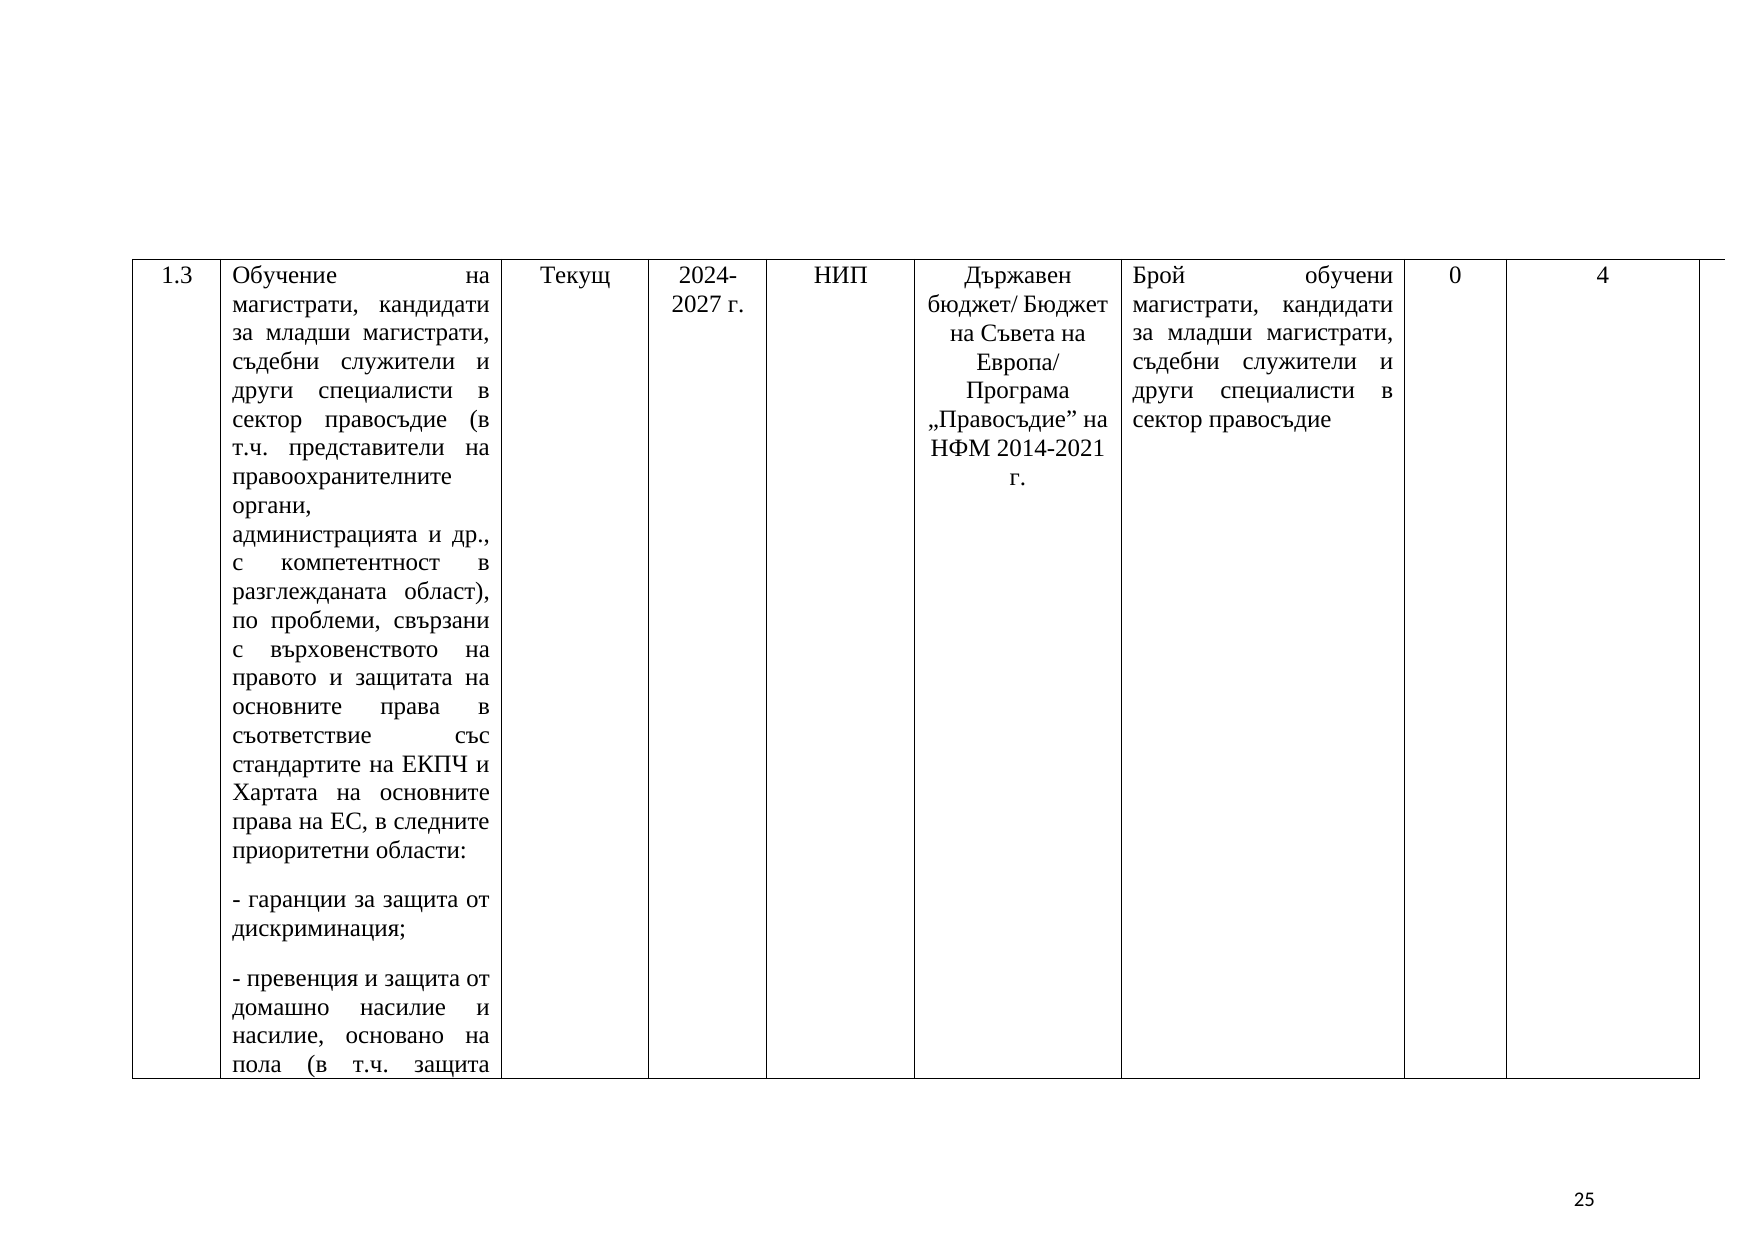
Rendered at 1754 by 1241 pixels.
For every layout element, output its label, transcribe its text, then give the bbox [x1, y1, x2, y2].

table_cell [501, 201, 643, 230]
table_cell [1700, 260, 1725, 1078]
table_cell 4 [1507, 260, 1699, 1078]
table_cell [668, 230, 763, 259]
table_cell Обучение на магистрати, кандидати за младши магистрати, съдебни служители и други специалисти в сектор правосъдие (в т.ч. представители на правоохранителните органи, администрацията и др., с компетентност в разглежданата област), по проблеми, свързани с върховенството на правото и защитата на основните права в съответствие със стандартите на ЕКПЧ и Хартата на основните права на ЕС, в следните приоритетни области: - гаранции за защита от дискриминация; - превенция и защита от домашно насилие и насилие, основано на пола (в т.ч. защита [221, 260, 501, 1078]
table_cell Текущ [502, 260, 648, 1078]
table_cell 0 [1405, 260, 1506, 1078]
table_cell 1.3 [133, 260, 220, 1078]
table_cell [1117, 201, 1144, 230]
table_cell [788, 230, 914, 259]
table_cell [643, 201, 668, 230]
table_cell [788, 201, 914, 230]
table_cell [1429, 201, 1506, 230]
table_cell [1144, 201, 1404, 230]
table_cell [1144, 230, 1404, 259]
table_cell [1531, 201, 1699, 230]
table_cell [1506, 201, 1531, 230]
table_cell [914, 201, 938, 230]
table_cell [1506, 230, 1531, 259]
table_cell [221, 201, 501, 230]
table_cell [1404, 230, 1429, 259]
table_cell [1404, 201, 1429, 230]
table_cell [1531, 230, 1699, 259]
table_cell [158, 148, 1725, 201]
table_cell [763, 230, 788, 259]
table_cell [938, 230, 1117, 259]
table_cell [914, 230, 938, 259]
table_cell [133, 201, 221, 230]
table_cell НИП [767, 260, 914, 1078]
table_cell [221, 230, 501, 259]
table_cell [1699, 230, 1725, 259]
table_cell [668, 201, 763, 230]
table_cell [133, 230, 221, 259]
table_cell [1699, 201, 1725, 230]
table_cell [133, 148, 158, 201]
table_cell [763, 201, 788, 230]
table_cell [643, 230, 668, 259]
table_cell 2024-2027 г. [649, 260, 766, 1078]
table_cell Брой обучени магистрати, кандидати за младши магистрати, съдебни служители и други специалисти в сектор правосъдие [1122, 260, 1404, 1078]
table_cell [1117, 230, 1144, 259]
table_cell [938, 201, 1117, 230]
table_cell [1429, 230, 1506, 259]
table_cell Държавен бюджет/ Бюджет на Съвета на Европа/ Програма „Правосъдие” на НФМ 2014-2021 г. [915, 260, 1121, 1078]
table_cell [501, 230, 643, 259]
